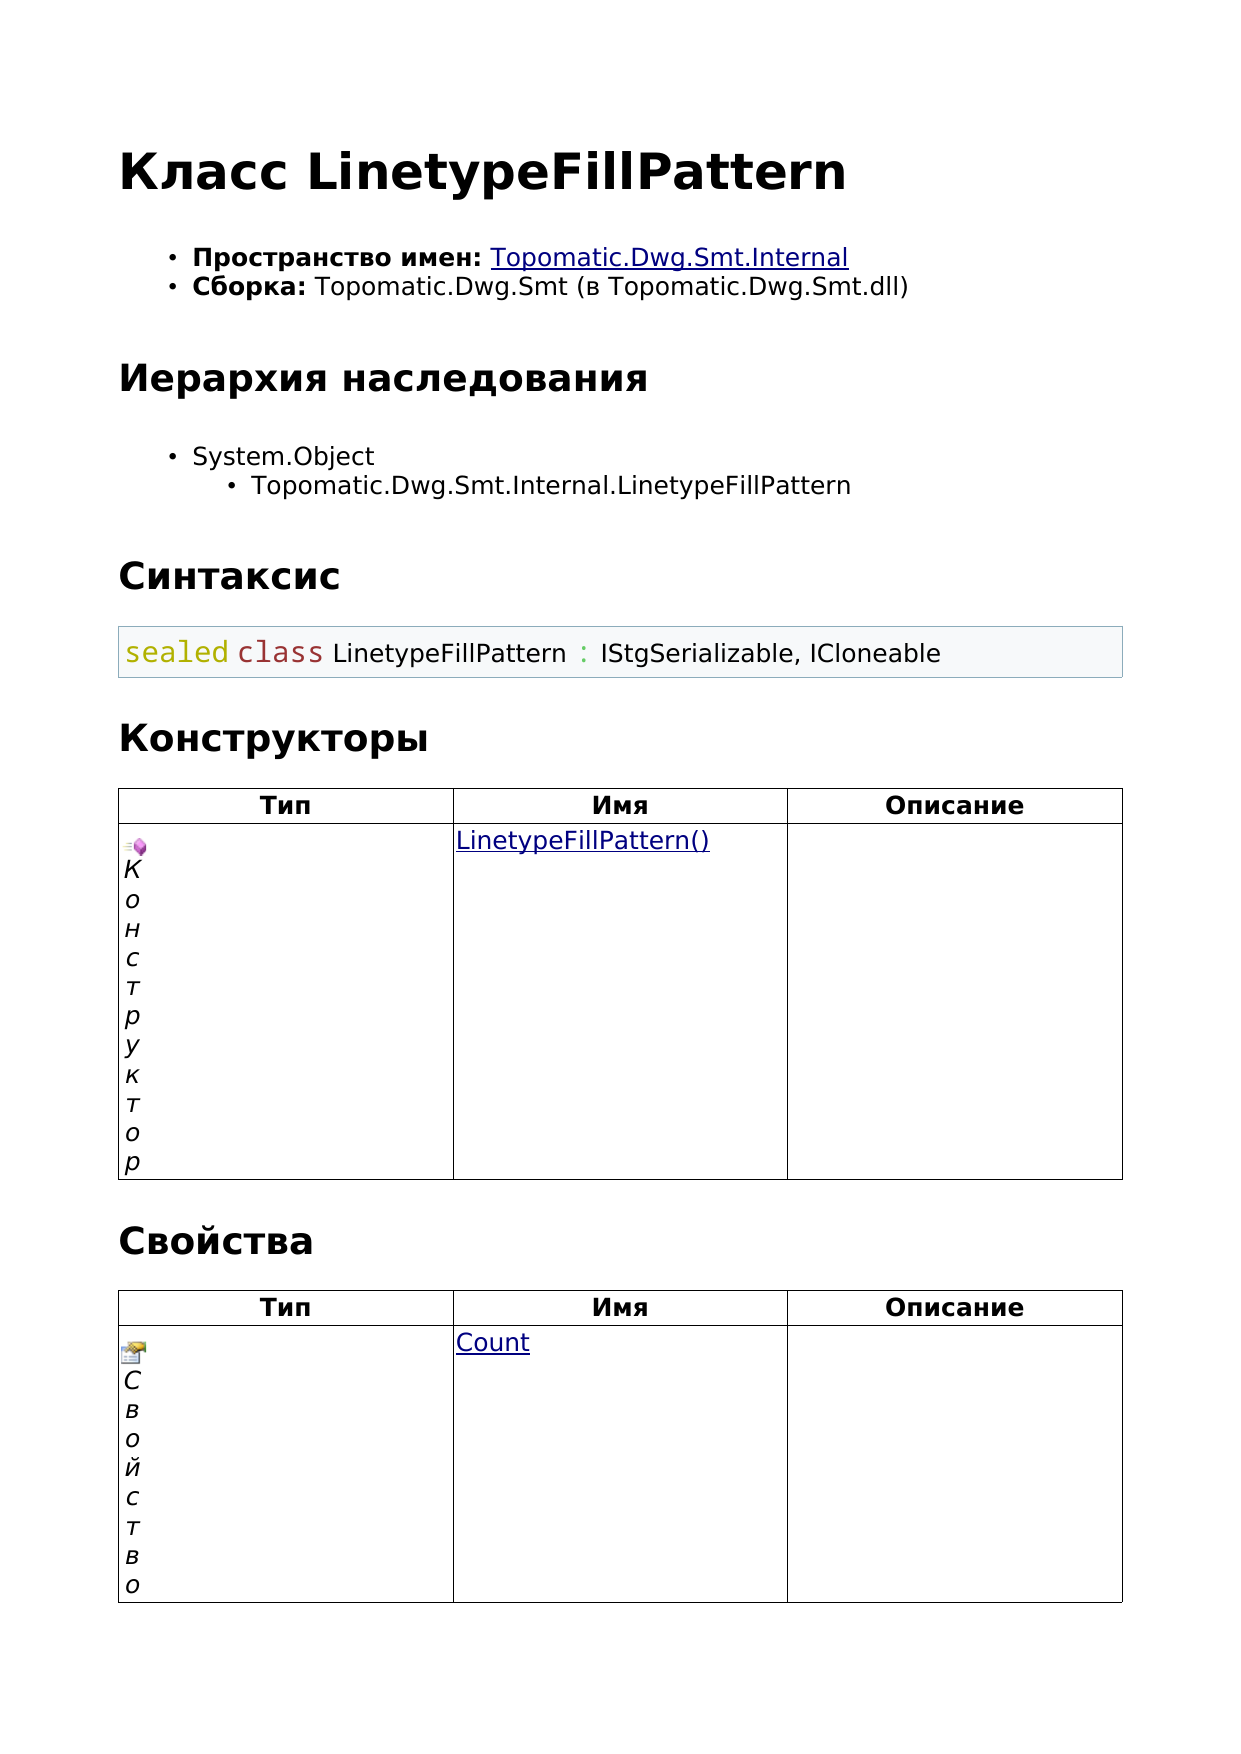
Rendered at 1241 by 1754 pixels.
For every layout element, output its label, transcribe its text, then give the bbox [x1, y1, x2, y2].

table_cell [119, 1326, 453, 1602]
table_cell [119, 824, 453, 1179]
table_header Имя [454, 789, 787, 823]
table_cell [788, 1326, 1122, 1602]
picture [121, 838, 147, 856]
subtitle Свойства [118, 1219, 1122, 1263]
picture [121, 1340, 147, 1366]
table_header Тип [119, 1291, 453, 1325]
table_header sealed class LinetypeFillPattern : IStgSerializable, ICloneable [119, 627, 1122, 677]
table_cell [788, 824, 1122, 1179]
list Пространство имен: Topomatic.Dwg.Smt.Internal [177, 243, 1122, 272]
table_cell LinetypeFillPattern() [454, 824, 787, 1179]
list Сборка: Topomatic.Dwg.Smt (в Topomatic.Dwg.Smt.dll) [177, 272, 1122, 302]
list Topomatic.Dwg.Smt.Internal.LinetypeFillPattern [236, 471, 1122, 500]
list System.Object [177, 442, 1122, 471]
table_header Тип [119, 789, 453, 823]
table_header Описание [788, 789, 1122, 823]
subtitle Класс LinetypeFillPattern [118, 143, 1122, 201]
subtitle Синтаксис [118, 554, 1122, 598]
table_header Описание [788, 1291, 1122, 1325]
table_cell Count [454, 1326, 787, 1602]
subtitle Конструкторы [118, 717, 1122, 761]
table_header Имя [454, 1291, 787, 1325]
subtitle Иерархия наследования [118, 356, 1122, 400]
